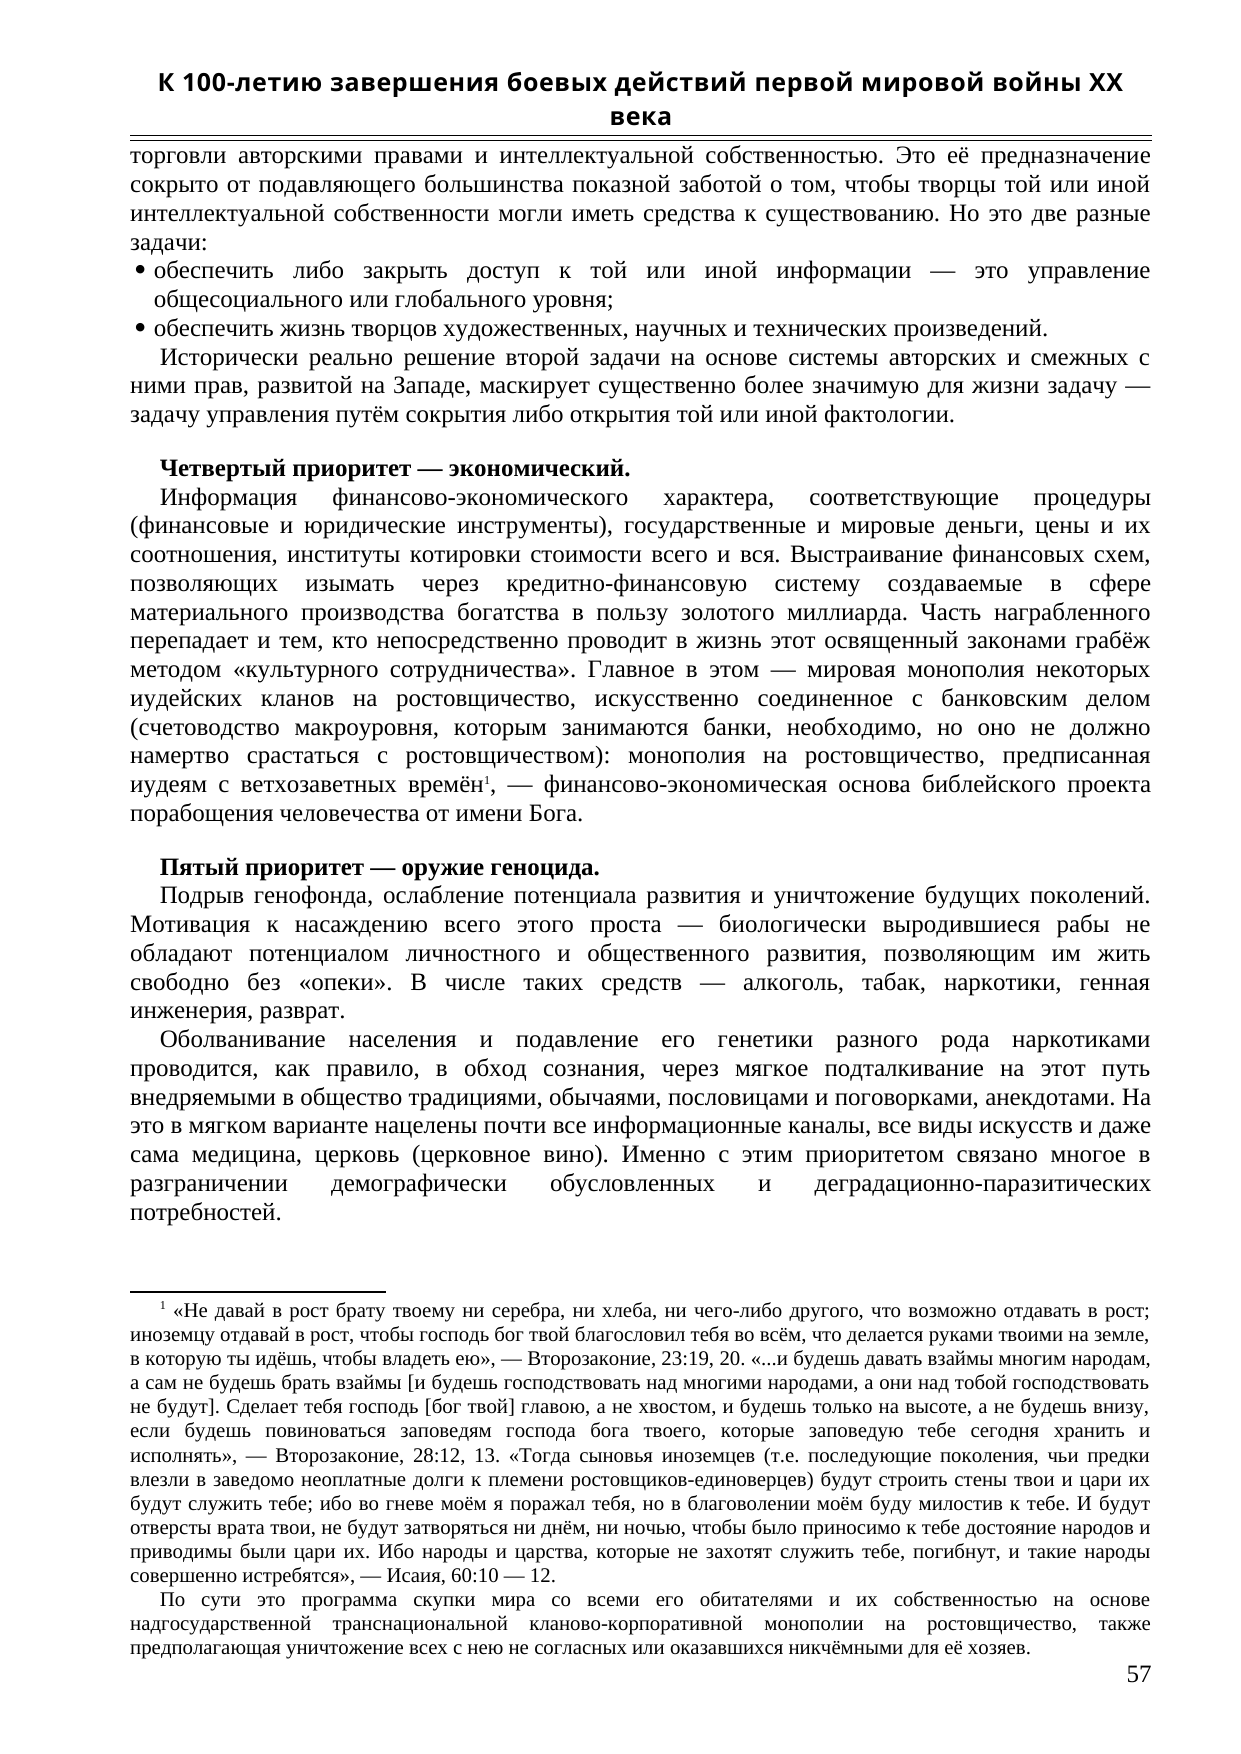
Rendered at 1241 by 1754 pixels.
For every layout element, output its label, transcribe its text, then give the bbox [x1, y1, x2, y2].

text Четвертый приоритет — экономический. [130, 453, 1152, 482]
text Оболванивание населения и подавление его генетики разного рода наркотиками проводится, как правило, в обход сознания, через мягкое подталкивание на этот путь внедряемыми в общество традициями, обычаями, пословицами и поговорками, анекдотами. На это в мягком варианте нацелены почти все информационные каналы, все виды искусств и даже сама медицина, церковь (церковное вино). Именно с этим приоритетом связано многое в разграничении демографически обусловленных и деградационно-паразитических потребностей. [130, 1024, 1152, 1226]
text Исторически реально решение второй задачи на основе системы авторских и смежных с ними прав, развитой на Западе, маскирует существенно более значимую для жизни задачу — задачу управления путём сокрытия либо открытия той или иной фактологии. [130, 342, 1152, 428]
text торговли авторскими правами и интеллектуальной собственностью. Это её предназначение сокрыто от подавляющего большинства показной заботой о том, чтобы творцы той или иной интеллектуальной собственности могли иметь средства к существованию. Но это две разные задачи: [130, 141, 1152, 256]
list обеспечить либо закрыть доступ к той или иной информации — это управление общесоциального или глобального уровня; [136, 256, 1152, 313]
text Информация финансово-экономического характера, соответствующие процедуры (финансовые и юридические инструменты), государственные и мировые деньги, цены и их соотношения, институты котировки стоимости всего и вся. Выстраивание финансовых схем, позволяющих изымать через кредитно-финансовую систему создаваемые в сфере материального производства богатства в пользу золотого миллиарда. Часть награбленного перепадает и тем, кто непосредственно проводит в жизнь этот освященный законами грабёж методом «культурного сотрудничества». Главное в этом — мировая монополия некоторых иудейских кланов на ростовщичество, искусственно соединенное с банковским делом (счетоводство макроуровня, которым занимаются банки, необходимо, но оно не должно намертво срастаться с ростовщичеством): монополия на ростовщичество, предписанная иудеям с ветхозаветных времён, — финансово-экономическая основа библейского проекта порабощения человечества от имени Бога. [130, 482, 1152, 827]
text По сути это программа скупки мира со всеми его обитателями и их собственностью на основе надгосударственной транснациональной кланово-корпоративной монополии на ростовщичество, также предполагающая уничтожение всех с нею не согласных или оказавшихся никчёмными для её хозяев. [130, 1587, 1152, 1659]
text Пятый приоритет — оружие геноцида. [130, 852, 1152, 881]
text «Не давай в рост брату твоему ни серебра, ни хлеба, ни чего-либо другого, что возможно отдавать в рост; иноземцу отдавай в рост, чтобы господь бог твой благословил тебя во всём, что делается руками твоими на земле, в которую ты идёшь, чтобы владеть ею», — Второзаконие, 23:19, 20. «...и будешь давать взаймы многим народам, а сам не будешь брать взаймы [и будешь господствовать над многими народами, а они над тобой господствовать не будут]. Сделает тебя господь [бог твой] главою, а не хвостом, и будешь только на высоте, а не будешь внизу, если будешь повиноваться заповедям господа бога твоего, которые заповедую тебе сегодня хранить и исполнять», — Второзаконие, 28:12, 13. «Тогда сыновья иноземцев (т.е. последующие поколения, чьи предки влезли в заведомо неоплатные долги к племени ростовщиков-единоверцев) будут строить стены твои и цари их будут служить тебе; ибо во гневе моём я поражал тебя, но в благоволении моём буду милостив к тебе. И будут отверсты врата твои, не будут затворяться ни днём, ни ночью, чтобы было приносимо к тебе достояние народов и приводимы были цари их. Ибо народы и царства, которые не захотят служить тебе, погибнут, и такие народы совершенно истребятся», — Исаия, 60:10 — 12. [130, 1298, 1152, 1587]
list обеспечить жизнь творцов художественных, научных и технических произведений. [136, 313, 1152, 342]
text Подрыв генофонда, ослабление потенциала развития и уничтожение будущих поколений. Мотивация к насаждению всего этого проста — биологически выродившиеся рабы не обладают потенциалом личностного и общественного развития, позволяющим им жить свободно без «опеки». В числе таких средств — алкоголь, табак, наркотики, генная инженерия, разврат. [130, 881, 1152, 1024]
